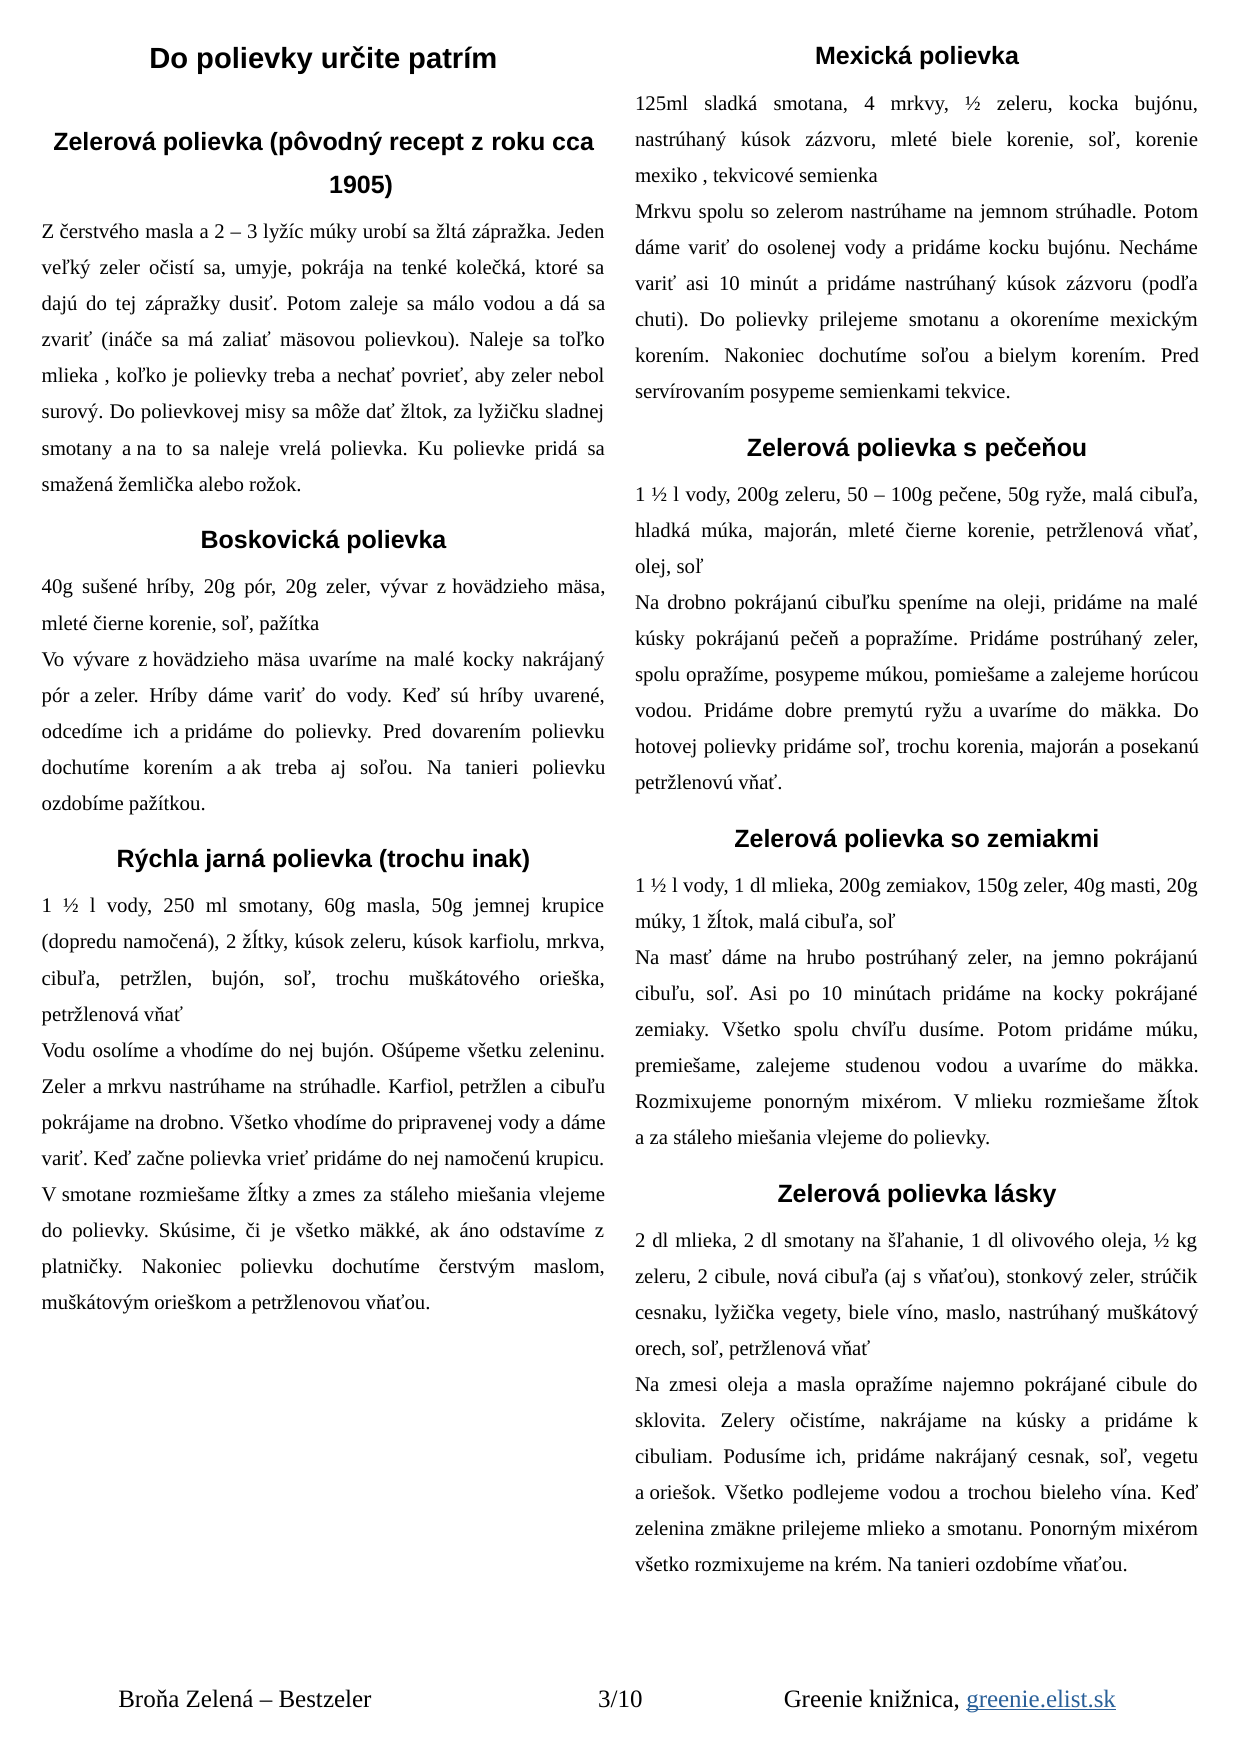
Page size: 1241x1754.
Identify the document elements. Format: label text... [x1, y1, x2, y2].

text 2 dl mlieka, 2 dl smotany na šľahanie, 1 dl olivového oleja, ½ kg zeleru, 2 cibule, nová cibuľa (aj s vňaťou), stonkový zeler, strúčik cesnaku, lyžička vegety, biele víno, maslo, nastrúhaný muškátový orech, soľ, petržlenová vňať [635, 1228, 1199, 1360]
text Na masť dáme na hrubo postrúhaný zeler, na jemno pokrájanú cibuľu, soľ. Asi po 10 minútach pridáme na kocky pokrájané zemiaky. Všetko spolu chvíľu dusíme. Potom pridáme múku, premiešame, zalejeme studenou vodou a uvaríme do mäkka. Rozmixujeme ponorným mixérom. V mlieku rozmiešame žĺtok a za stáleho miešania vlejeme do polievky. [635, 945, 1199, 1149]
subtitle Zelerová polievka lásky [635, 1179, 1199, 1207]
subtitle Boskovická polievka [41, 525, 605, 554]
text Na zmesi oleja a masla opražíme najemno pokrájané cibule do sklovita. Zelery očistíme, nakrájame na kúsky a pridáme k cibuliam. Podusíme ich, pridáme nakrájaný cesnak, soľ, vegetu a oriešok. Všetko podlejeme vodou a trochou bieleho vína. Keď zelenina zmäkne prilejeme mlieko a smotanu. Ponorným mixérom všetko rozmixujeme na krém. Na tanieri ozdobíme vňaťou. [635, 1372, 1199, 1576]
text 40g sušené hríby, 20g pór, 20g zeler, vývar z hovädzieho mäsa, mleté čierne korenie, soľ, pažítka [41, 574, 605, 634]
text 1 ½ l vody, 250 ml smotany, 60g masla, 50g jemnej krupice (dopredu namočená), 2 žĺtky, kúsok zeleru, kúsok karfiolu, mrkva, cibuľa, petržlen, bujón, soľ, trochu muškátového orieška, petržlenová vňať [41, 893, 605, 1026]
subtitle Zelerová polievka so zemiakmi [635, 824, 1199, 852]
text 1 ½ l vody, 200g zeleru, 50 – 100g pečene, 50g ryže, malá cibuľa, hladká múka, majorán, mleté čierne korenie, petržlenová vňať, olej, soľ [635, 482, 1199, 578]
subtitle Do polievky určite patrím [41, 41, 605, 75]
text Na drobno pokrájanú cibuľku speníme na oleji, pridáme na malé kúsky pokrájanú pečeň a popražíme. Pridáme postrúhaný zeler, spolu opražíme, posypeme múkou, pomiešame a zalejeme horúcou vodou. Pridáme dobre premytú ryžu a uvaríme do mäkka. Do hotovej polievky pridáme soľ, trochu korenia, majorán a posekanú petržlenovú vňať. [635, 590, 1199, 794]
text Vo vývare z hovädzieho mäsa uvaríme na malé kocky nakrájaný pór a zeler. Hríby dáme variť do vody. Keď sú hríby uvarené, odcedíme ich a pridáme do polievky. Pred dovarením polievku dochutíme korením a ak treba aj soľou. Na tanieri polievku ozdobíme pažítkou. [41, 646, 605, 815]
text Z čerstvého masla a 2 – 3 lyžíc múky urobí sa žltá zápražka. Jeden veľký zeler očistí sa, umyje, pokrája na tenké kolečká, ktoré sa dajú do tej zápražky dusiť. Potom zaleje sa málo vodou a dá sa zvariť (ináče sa má zaliať mäsovou polievkou). Naleje sa toľko mlieka , koľko je polievky treba a nechať povrieť, aby zeler nebol surový. Do polievkovej misy sa môže dať žltok, za lyžičku sladnej smotany a na to sa naleje vrelá polievka. Ku polievke pridá sa smažená žemlička alebo rožok. [41, 219, 605, 496]
subtitle Mexická polievka [635, 41, 1199, 70]
text Vodu osolíme a vhodíme do nej bujón. Ošúpeme všetku zeleninu. Zeler a mrkvu nastrúhame na strúhadle. Karfiol, petržlen a cibuľu pokrájame na drobno. Všetko vhodíme do pripravenej vody a dáme variť. Keď začne polievka vrieť pridáme do nej namočenú krupicu. V smotane rozmiešame žĺtky a zmes za stáleho miešania vlejeme do polievky. Skúsime, či je všetko mäkké, ak áno odstavíme z platničky. Nakoniec polievku dochutíme čerstvým maslom, muškátovým orieškom a petržlenovou vňaťou. [41, 1038, 605, 1314]
subtitle Zelerová polievka s pečeňou [635, 432, 1199, 461]
text Mrkvu spolu so zelerom nastrúhame na jemnom strúhadle. Potom dáme variť do osolenej vody a pridáme kocku bujónu. Necháme variť asi 10 minút a pridáme nastrúhaný kúsok zázvoru (podľa chuti). Do polievky prilejeme smotanu a okoreníme mexickým korením. Nakoniec dochutíme soľou a bielym korením. Pred servírovaním posypeme semienkami tekvice. [635, 198, 1199, 403]
subtitle Rýchla jarná polievka (trochu inak) [41, 844, 605, 873]
text 125ml sladká smotana, 4 mrkvy, ½ zeleru, kocka bujónu, nastrúhaný kúsok zázvoru, mleté biele korenie, soľ, korenie mexiko , tekvicové semienka [635, 90, 1199, 187]
text 1 ½ l vody, 1 dl mlieka, 200g zemiakov, 150g zeler, 40g masti, 20g múky, 1 žĺtok, malá cibuľa, soľ [635, 873, 1199, 933]
subtitle Zelerová polievka (pôvodný recept z roku cca 1905) [41, 127, 605, 199]
